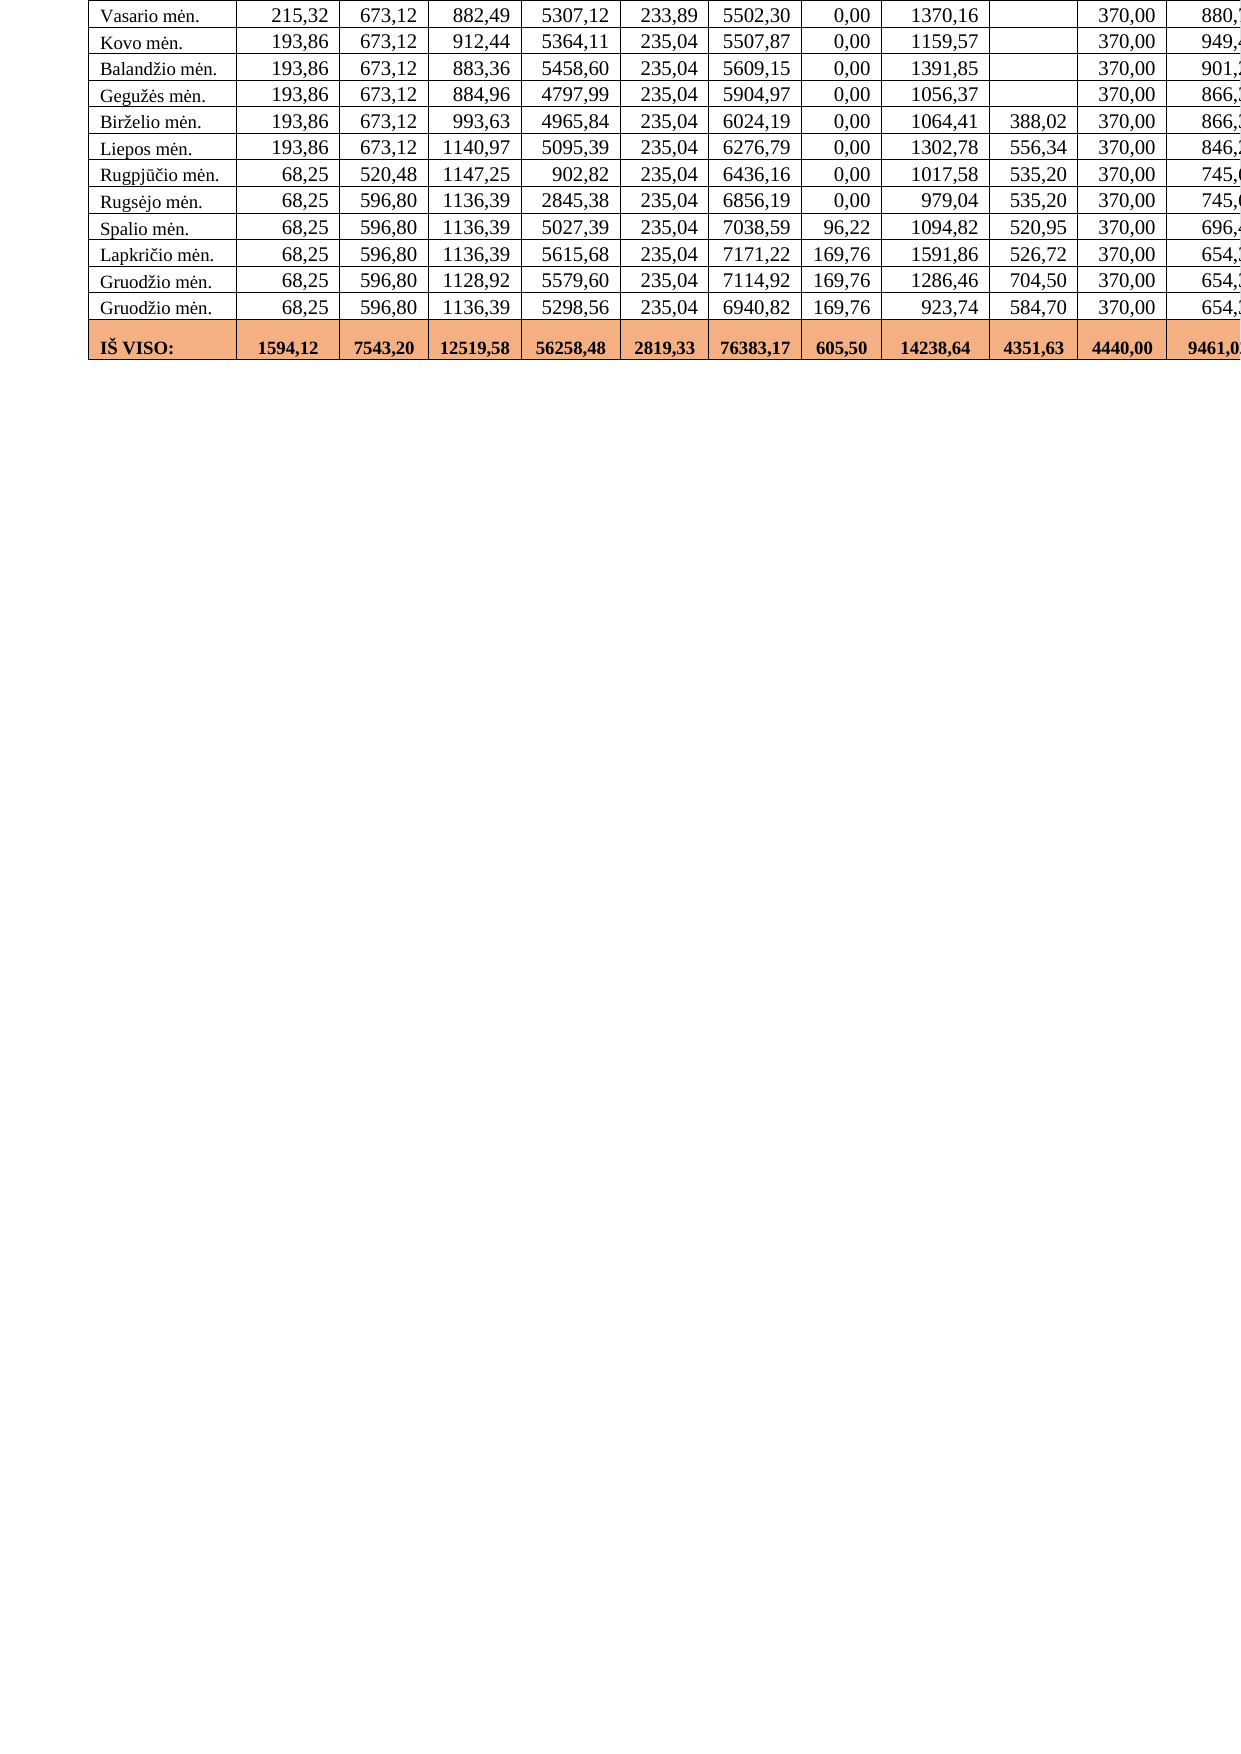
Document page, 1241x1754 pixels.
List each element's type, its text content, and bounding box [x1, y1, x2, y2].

table_cell 370,00 [1078, 28, 1166, 53]
table_cell 1094,82 [882, 214, 989, 239]
table_cell 673,12 [340, 1, 428, 27]
table_cell 5904,97 [709, 81, 801, 106]
table_cell 370,00 [1078, 267, 1166, 292]
table_cell 520,48 [340, 160, 428, 186]
table_cell [990, 54, 1077, 80]
table_cell [521, 360, 620, 385]
table_cell [236, 360, 340, 385]
table_cell 169,76 [802, 240, 881, 266]
table_cell 596,80 [340, 240, 428, 266]
table_cell 370,00 [1078, 293, 1166, 319]
table_cell Spalio mėn. [89, 214, 236, 239]
table_cell 235,04 [621, 214, 708, 239]
table_cell [1078, 360, 1167, 385]
table_cell 233,89 [621, 1, 708, 27]
table_cell 0,00 [802, 187, 881, 212]
table_cell 0,00 [802, 160, 881, 186]
table_cell 68,25 [237, 267, 339, 292]
table_cell Birželio mėn. [89, 107, 236, 133]
table_cell 193,86 [237, 134, 339, 159]
table_cell 884,96 [429, 81, 521, 106]
table_cell 520,95 [990, 214, 1077, 239]
table_cell 235,04 [621, 267, 708, 292]
table_cell 1370,16 [882, 1, 989, 27]
table_cell 1056,37 [882, 81, 989, 106]
table_cell 1302,78 [882, 134, 989, 159]
table_cell 1286,46 [882, 267, 989, 292]
table_cell [709, 360, 802, 385]
table_cell 169,76 [802, 267, 881, 292]
table_cell [990, 28, 1077, 53]
table_cell 2845,38 [522, 187, 620, 212]
table_cell 9461,02 [1167, 320, 1240, 359]
table_cell 5298,56 [522, 293, 620, 319]
table_cell 235,04 [621, 54, 708, 80]
table_cell 235,04 [621, 187, 708, 212]
table_cell 235,04 [621, 28, 708, 53]
table_cell 993,63 [429, 107, 521, 133]
table_cell 2819,33 [621, 320, 708, 359]
table_cell Gegužės mėn. [89, 81, 236, 106]
table_cell 169,76 [802, 293, 881, 319]
table_cell Kovo mėn. [89, 28, 236, 53]
table_cell 4965,84 [522, 107, 620, 133]
table_cell 7114,92 [709, 267, 801, 292]
table_cell 76383,17 [709, 320, 801, 359]
table_cell 1140,97 [429, 134, 521, 159]
table_cell 5615,68 [522, 240, 620, 266]
table_cell 949,49 [1167, 28, 1240, 53]
table_cell 1594,12 [237, 320, 339, 359]
table_cell 901,22 [1167, 54, 1240, 80]
table_cell 866,35 [1167, 81, 1240, 106]
table_cell 6940,82 [709, 293, 801, 319]
table_cell [1167, 360, 1240, 385]
table_cell 235,04 [621, 240, 708, 266]
table_cell 6024,19 [709, 107, 801, 133]
table_cell 12519,58 [429, 320, 521, 359]
table_cell 605,50 [802, 320, 881, 359]
table_cell [89, 360, 236, 385]
table_cell 5364,11 [522, 28, 620, 53]
table_cell [990, 81, 1077, 106]
table_cell 370,00 [1078, 107, 1166, 133]
table_cell 14238,64 [882, 320, 989, 359]
table_cell 0,00 [802, 134, 881, 159]
table_cell 215,32 [237, 1, 339, 27]
table_cell 1136,39 [429, 187, 521, 212]
table_cell 673,12 [340, 107, 428, 133]
table_cell 235,04 [621, 160, 708, 186]
table_cell 4440,00 [1078, 320, 1166, 359]
table_cell 673,12 [340, 28, 428, 53]
table_cell 4351,63 [990, 320, 1077, 359]
table_cell 696,41 [1167, 214, 1240, 239]
table_cell 7171,22 [709, 240, 801, 266]
table_cell 68,25 [237, 187, 339, 212]
table_cell Gruodžio mėn. [89, 293, 236, 319]
table_cell [989, 360, 1078, 385]
table_cell 6276,79 [709, 134, 801, 159]
table_cell 1128,92 [429, 267, 521, 292]
table_cell 370,00 [1078, 214, 1166, 239]
table_cell 535,20 [990, 187, 1077, 212]
table_cell 5307,12 [522, 1, 620, 27]
table_cell 745,64 [1167, 187, 1240, 212]
table_cell 1136,39 [429, 293, 521, 319]
table_cell 1159,57 [882, 28, 989, 53]
table_cell 979,04 [882, 187, 989, 212]
table_cell 526,72 [990, 240, 1077, 266]
table_cell [881, 360, 989, 385]
table_cell 846,23 [1167, 134, 1240, 159]
table_cell 902,82 [522, 160, 620, 186]
table_cell 68,25 [237, 214, 339, 239]
table_cell 1136,39 [429, 214, 521, 239]
table_cell 5507,87 [709, 28, 801, 53]
table_cell 556,34 [990, 134, 1077, 159]
table_cell 596,80 [340, 187, 428, 212]
table_cell 0,00 [802, 54, 881, 80]
table_cell 923,74 [882, 293, 989, 319]
table_cell 673,12 [340, 81, 428, 106]
table_cell 596,80 [340, 214, 428, 239]
table_cell 235,04 [621, 293, 708, 319]
table_cell 584,70 [990, 293, 1077, 319]
table_cell 193,86 [237, 54, 339, 80]
table_cell 745,64 [1167, 160, 1240, 186]
table_cell IŠ VISO: [89, 320, 236, 359]
table_cell 370,00 [1078, 54, 1166, 80]
table_cell 0,00 [802, 81, 881, 106]
table_cell 68,25 [237, 293, 339, 319]
table_cell 56258,48 [522, 320, 620, 359]
table_cell 235,04 [621, 81, 708, 106]
table_cell Balandžio mėn. [89, 54, 236, 80]
table_cell 866,35 [1167, 107, 1240, 133]
table_cell 1136,39 [429, 240, 521, 266]
table_cell 235,04 [621, 134, 708, 159]
table_cell 596,80 [340, 267, 428, 292]
table_cell 370,00 [1078, 160, 1166, 186]
table_cell 654,30 [1167, 293, 1240, 319]
table_cell 673,12 [340, 134, 428, 159]
table_cell [990, 1, 1077, 27]
table_cell 704,50 [990, 267, 1077, 292]
table_cell Rugpjūčio mėn. [89, 160, 236, 186]
table_cell 654,30 [1167, 267, 1240, 292]
table_cell 1017,58 [882, 160, 989, 186]
table_cell 673,12 [340, 54, 428, 80]
table_cell Vasario mėn. [89, 1, 236, 27]
table_cell Rugsėjo mėn. [89, 187, 236, 212]
table_cell 1147,25 [429, 160, 521, 186]
table_cell 0,00 [802, 28, 881, 53]
table_cell 1591,86 [882, 240, 989, 266]
table_cell 0,00 [802, 107, 881, 133]
table_cell 370,00 [1078, 187, 1166, 212]
table_cell 5027,39 [522, 214, 620, 239]
table_cell 6856,19 [709, 187, 801, 212]
table_cell 1064,41 [882, 107, 989, 133]
table_cell 880,79 [1167, 1, 1240, 27]
table_cell 535,20 [990, 160, 1077, 186]
table_cell 912,44 [429, 28, 521, 53]
table_cell 596,80 [340, 293, 428, 319]
table_cell 5458,60 [522, 54, 620, 80]
table_cell 6436,16 [709, 160, 801, 186]
table_cell 370,00 [1078, 1, 1166, 27]
table_cell 5095,39 [522, 134, 620, 159]
table_cell [802, 360, 881, 385]
table_cell Liepos mėn. [89, 134, 236, 159]
table_cell 193,86 [237, 81, 339, 106]
table_cell 0,00 [802, 1, 881, 27]
table_cell 193,86 [237, 107, 339, 133]
table_cell 5579,60 [522, 267, 620, 292]
table_cell 68,25 [237, 240, 339, 266]
table_cell Gruodžio mėn. [89, 267, 236, 292]
table_cell 370,00 [1078, 240, 1166, 266]
table_cell 370,00 [1078, 134, 1166, 159]
table_cell [340, 360, 428, 385]
table_cell 5502,30 [709, 1, 801, 27]
table_cell 883,36 [429, 54, 521, 80]
table_cell 882,49 [429, 1, 521, 27]
table_cell 96,22 [802, 214, 881, 239]
table_cell 654,30 [1167, 240, 1240, 266]
table_cell Lapkričio mėn. [89, 240, 236, 266]
table_cell 7543,20 [340, 320, 428, 359]
table_cell 5609,15 [709, 54, 801, 80]
table_cell 388,02 [990, 107, 1077, 133]
table_cell [620, 360, 709, 385]
table_cell 370,00 [1078, 81, 1166, 106]
table_cell 235,04 [621, 107, 708, 133]
table_cell 193,86 [237, 28, 339, 53]
table_cell [428, 360, 521, 385]
table_cell 1391,85 [882, 54, 989, 80]
table_cell 7038,59 [709, 214, 801, 239]
table_cell 68,25 [237, 160, 339, 186]
table_cell 4797,99 [522, 81, 620, 106]
